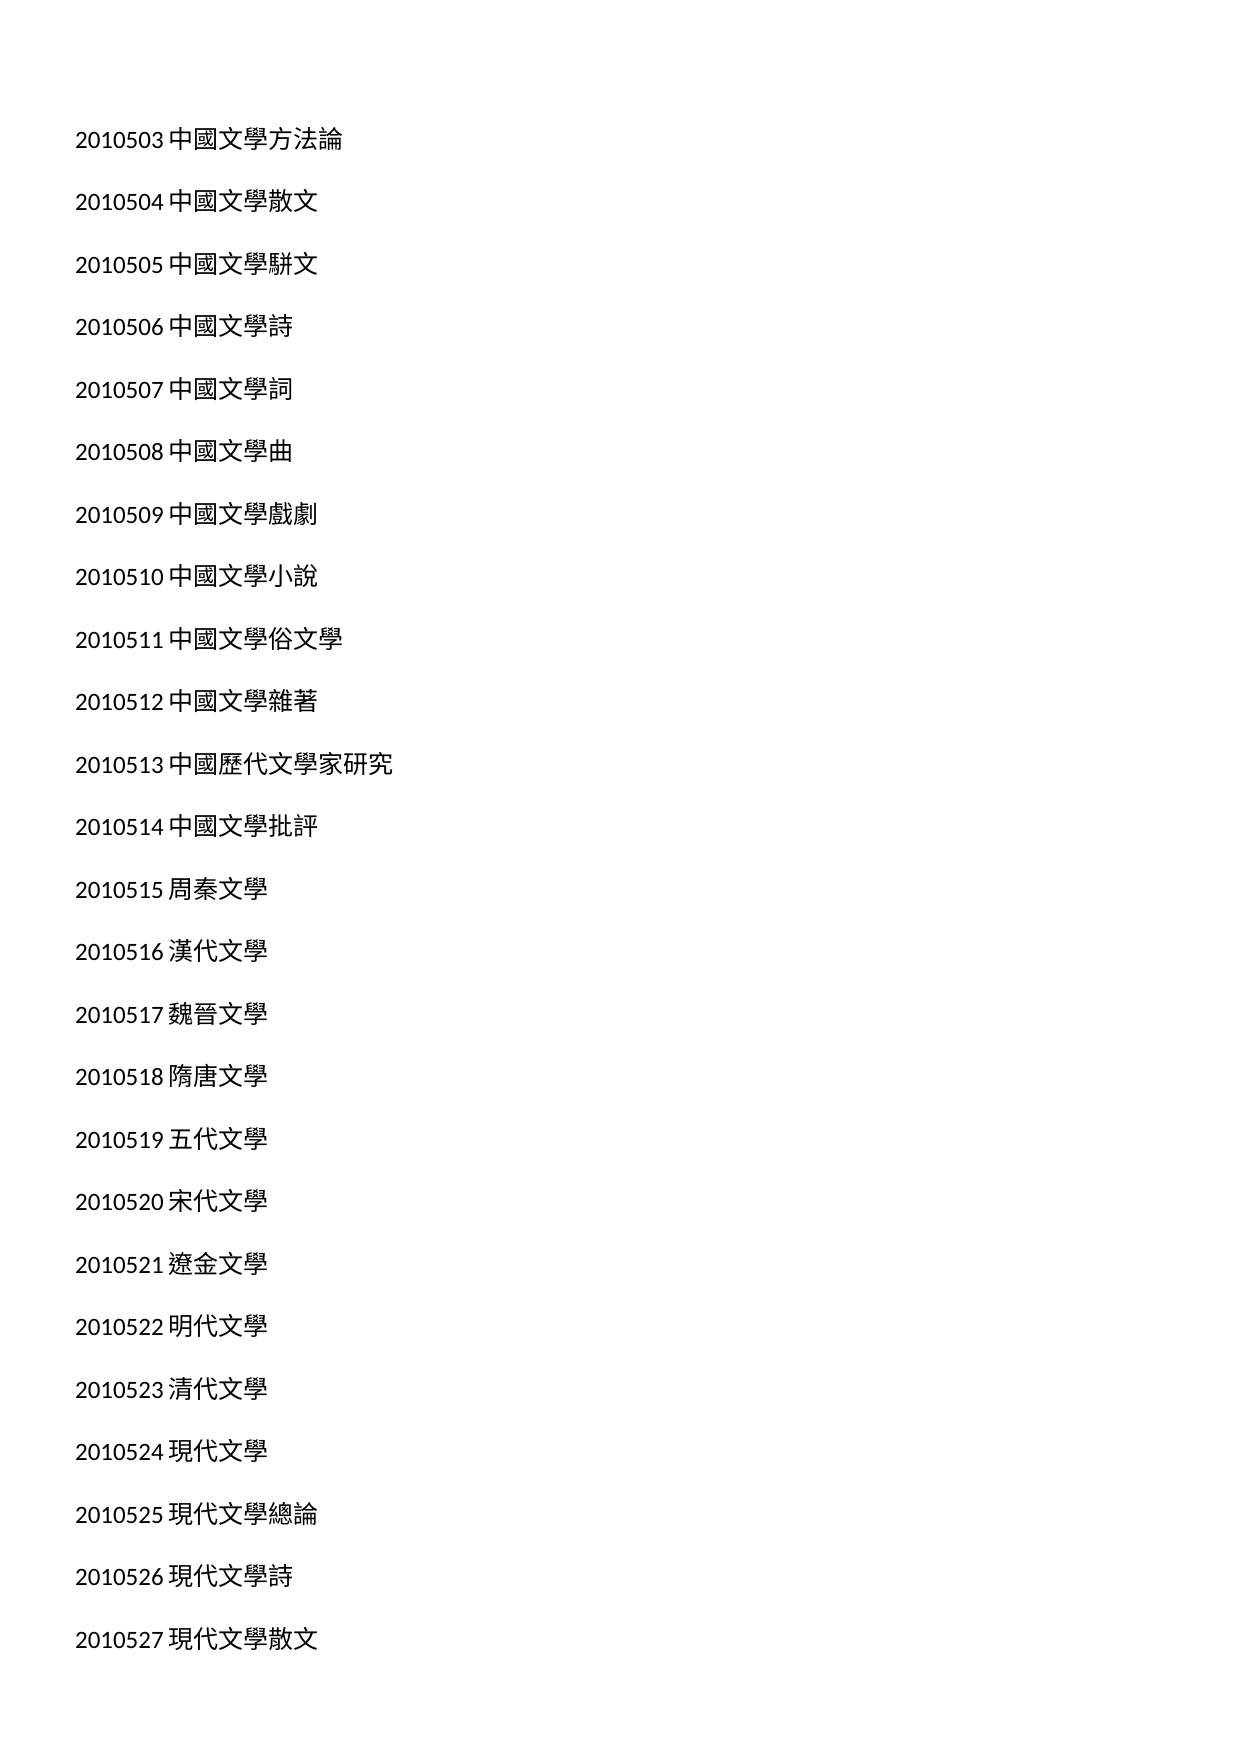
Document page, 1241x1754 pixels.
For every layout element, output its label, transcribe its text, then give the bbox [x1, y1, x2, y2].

text 2010503中國文學方法論 [75, 96, 1165, 158]
text 2010509中國文學戲劇 [75, 471, 1165, 533]
text 2010516漢代文學 [75, 908, 1165, 971]
text 2010505中國文學駢文 [75, 221, 1165, 283]
text 2010522明代文學 [75, 1283, 1165, 1346]
text 2010523清代文學 [75, 1346, 1165, 1408]
text 2010513中國歷代文學家研究 [75, 721, 1165, 783]
text 2010524現代文學 [75, 1408, 1165, 1471]
text 2010507中國文學詞 [75, 346, 1165, 408]
text 2010520宋代文學 [75, 1158, 1165, 1221]
text 2010526現代文學詩 [75, 1533, 1165, 1596]
text 2010515周秦文學 [75, 846, 1165, 908]
text 2010510中國文學小說 [75, 533, 1165, 596]
text 2010514中國文學批評 [75, 783, 1165, 846]
text 2010525現代文學總論 [75, 1471, 1165, 1533]
text 2010527現代文學散文 [75, 1596, 1165, 1658]
text 2010511中國文學俗文學 [75, 596, 1165, 658]
text 2010521遼金文學 [75, 1221, 1165, 1283]
text 2010518隋唐文學 [75, 1033, 1165, 1096]
text 2010504中國文學散文 [75, 158, 1165, 221]
text 2010508中國文學曲 [75, 408, 1165, 471]
text 2010517魏晉文學 [75, 971, 1165, 1033]
text 2010506中國文學詩 [75, 283, 1165, 346]
text 2010519五代文學 [75, 1096, 1165, 1158]
text 2010512中國文學雜著 [75, 658, 1165, 721]
